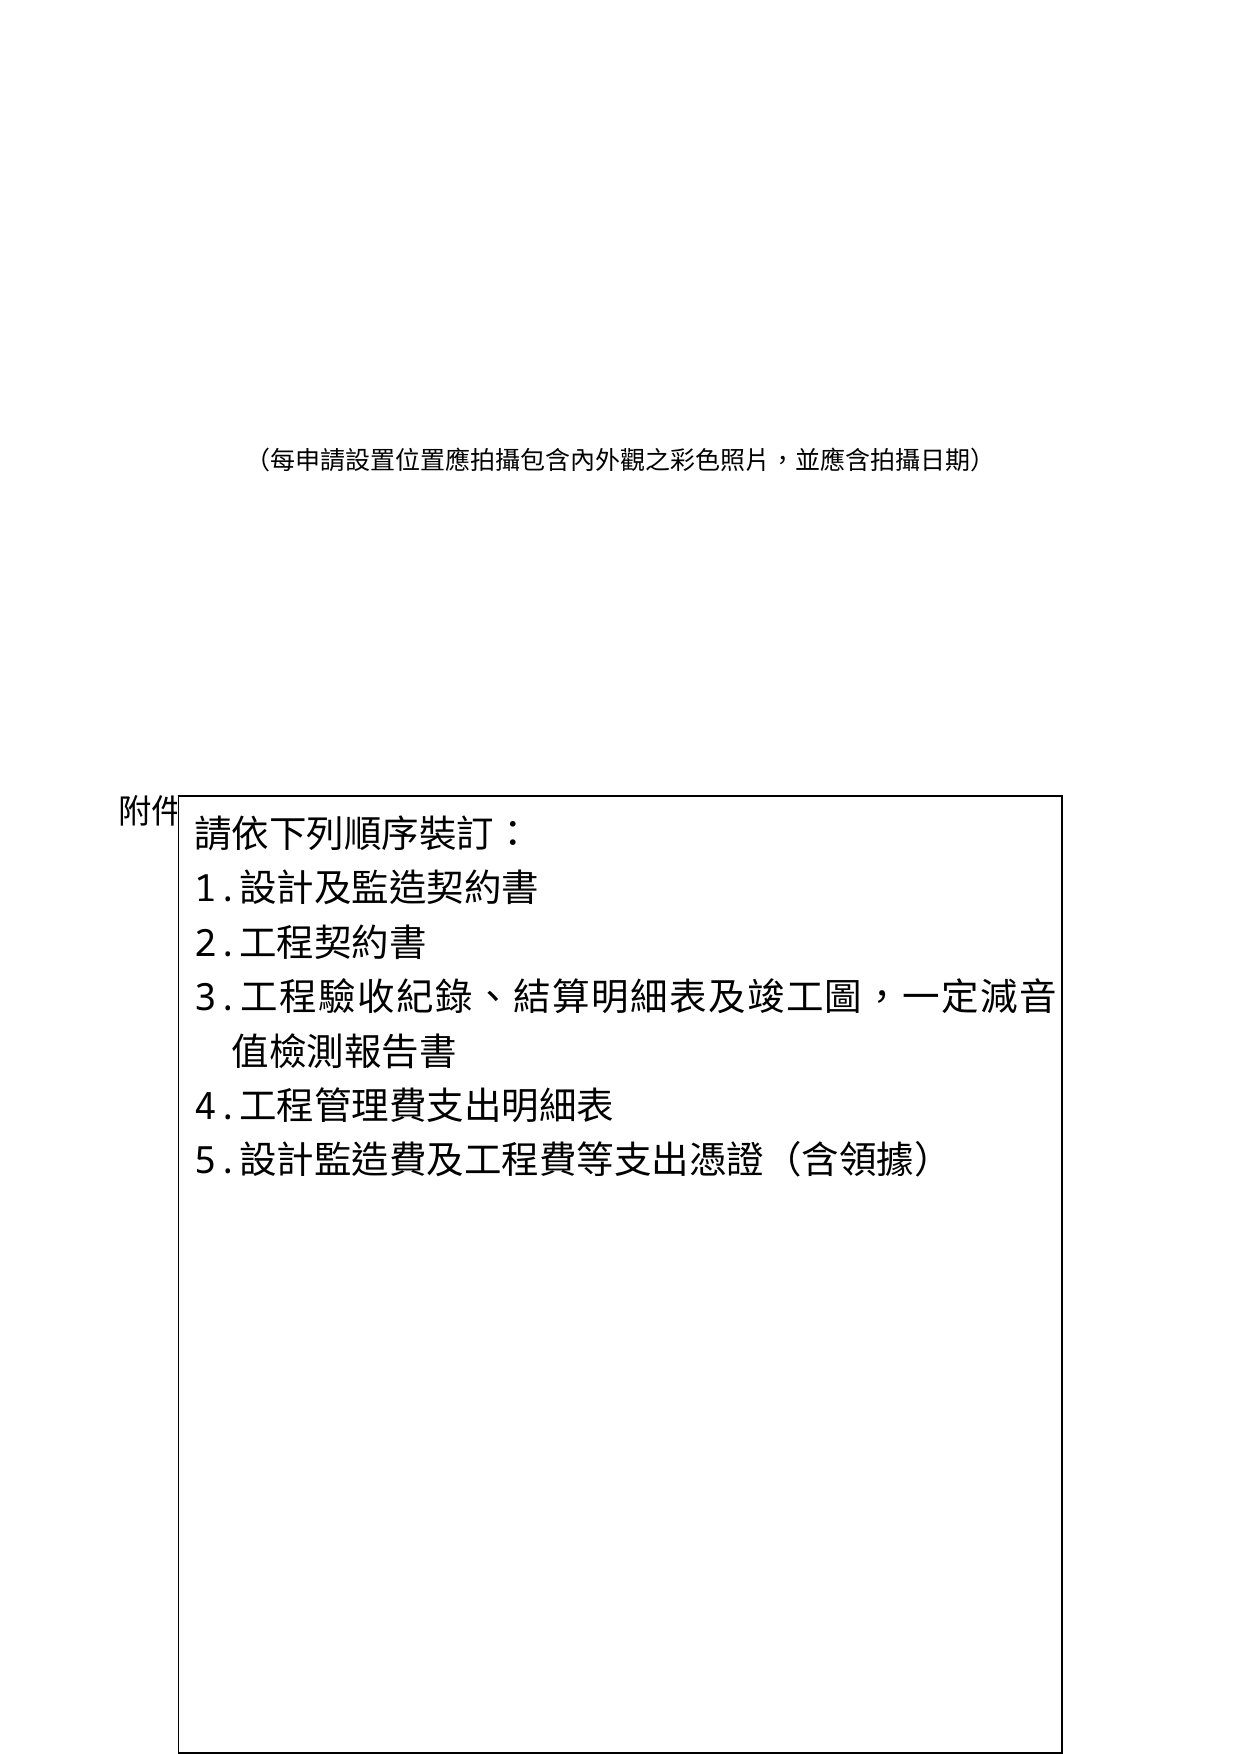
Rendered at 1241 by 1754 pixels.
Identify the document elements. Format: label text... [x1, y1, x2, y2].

text （每申請設置位置應拍攝包含內外觀之彩色照片，並應含拍攝日期） [118, 441, 1122, 477]
text 請依下列順序裝訂： [194, 804, 1059, 858]
text 2.工程契約書 [194, 913, 1059, 967]
text 3.工程驗收紀錄、結算明細表及竣工圖，一定減音值檢測報告書 [194, 967, 1059, 1076]
text 5.設計監造費及工程費等支出憑證（含領據） [194, 1130, 1059, 1185]
text 發包及驗收相關文件資料 [118, 846, 177, 894]
text 4.工程管理費支出明細表 [194, 1076, 1059, 1130]
text 附件三 [118, 785, 1122, 833]
text 1.設計及監造契約書 [194, 858, 1059, 913]
text 發包及驗收相關文件資料 [1063, 846, 1122, 894]
